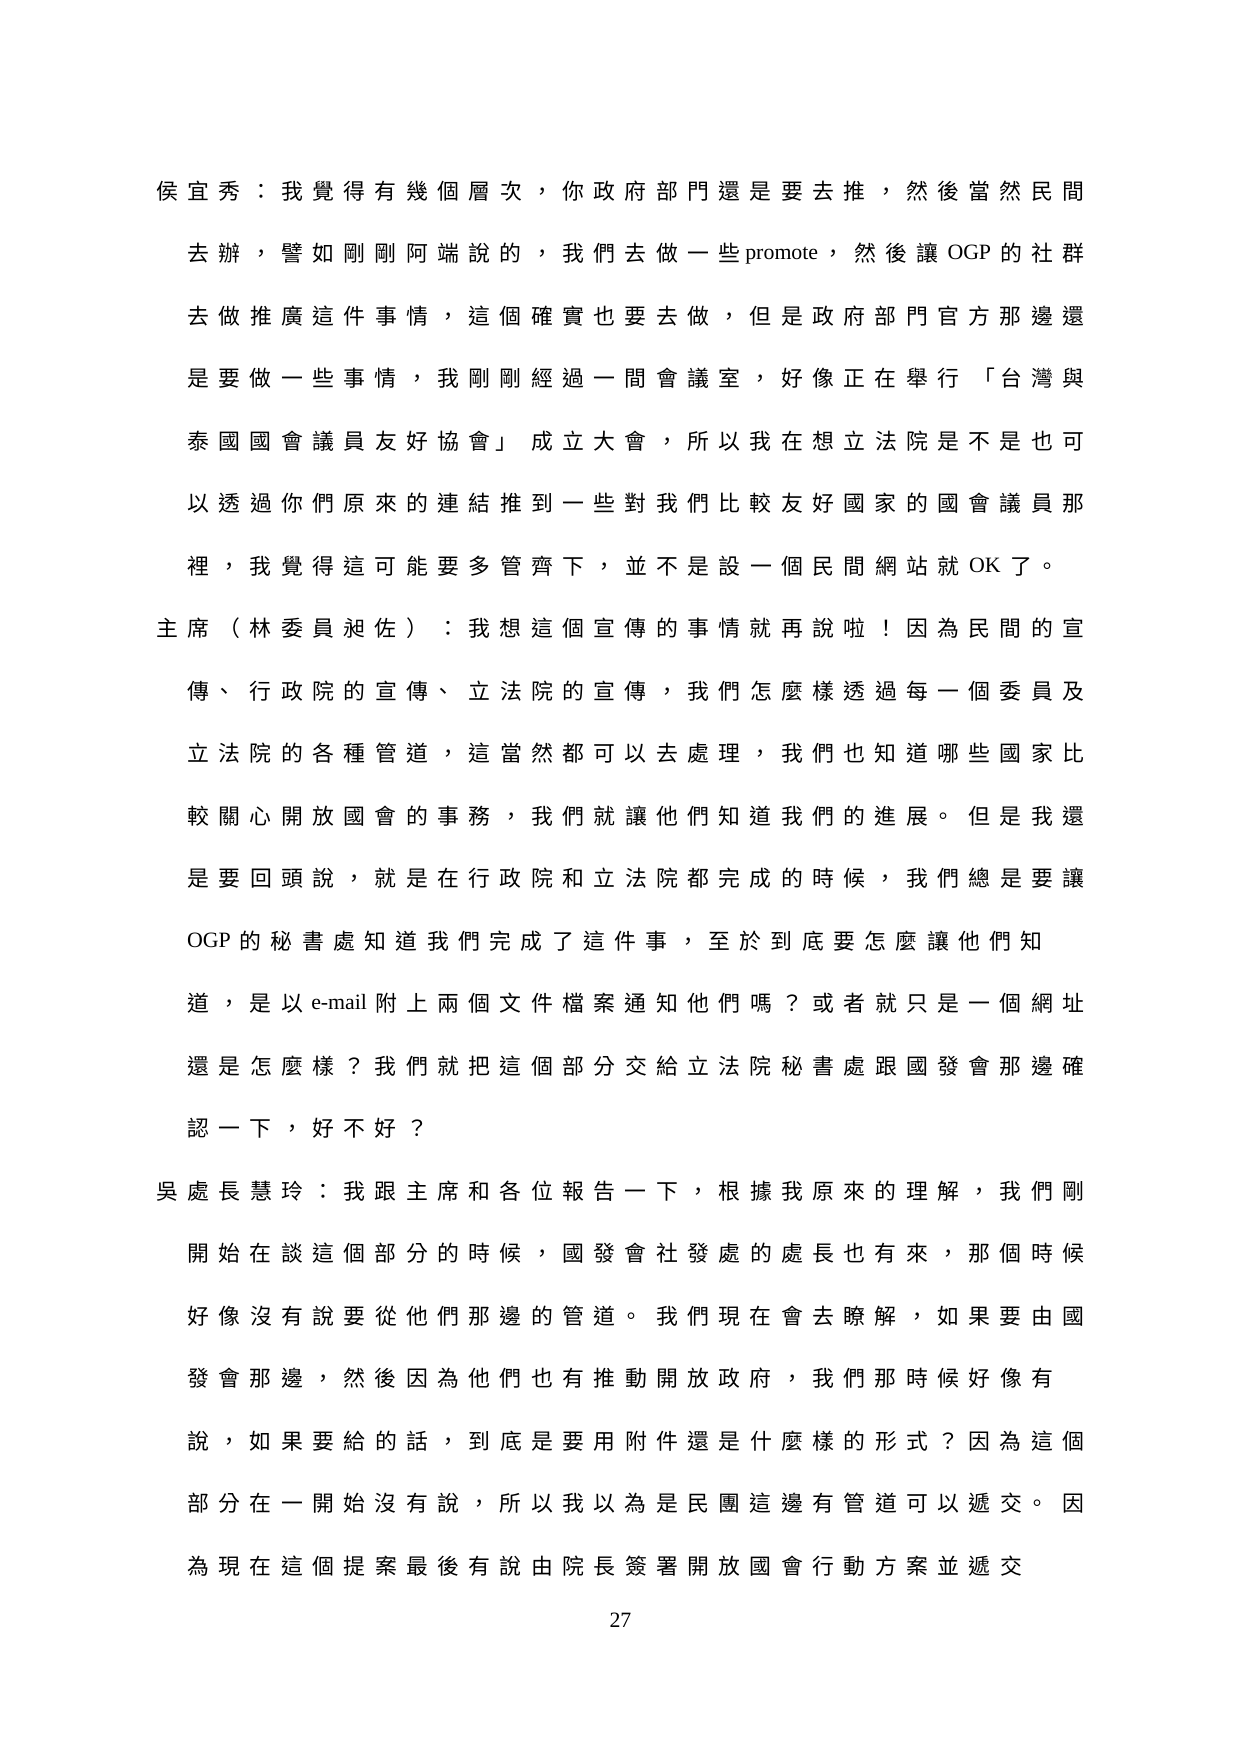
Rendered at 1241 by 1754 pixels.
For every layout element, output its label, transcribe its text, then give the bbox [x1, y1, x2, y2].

text 吳處長慧玲：我跟主席和各位報告一下，根據我原來的理解，我們剛開始在談這個部分的時候，國發會社發處的處長也有來，那個時候好像沒有說要從他們那邊的管道。我們現在會去瞭解，如果要由國發會那邊，然後因為他們也有推動開放政府，我們那時候好像有說，如果要給的話，到底是要用附件還是什麼樣的形式？因為這個部分在一開始沒有說，所以我以為是民團這邊有管道可以遞交。因為現在這個提案最後有說由院長簽署開放國會行動方案並遞交 [151, 1158, 1089, 1596]
text 侯宜秀：我覺得有幾個層次，你政府部門還是要去推，然後當然民間去辦，譬如剛剛阿端說的，我們去做一些promote，然後讓OGP的社群去做推廣這件事情，這個確實也要去做，但是政府部門官方那邊還是要做一些事情，我剛剛經過一間會議室，好像正在舉行「台灣與泰國國會議員友好協會」成立大會，所以我在想立法院是不是也可以透過你們原來的連結推到一些對我們比較友好國家的國會議員那裡，我覺得這可能要多管齊下，並不是設一個民間網站就OK了。 [151, 158, 1089, 596]
text 主席（林委員昶佐）：我想這個宣傳的事情就再說啦！因為民間的宣傳、行政院的宣傳、立法院的宣傳，我們怎麼樣透過每一個委員及立法院的各種管道，這當然都可以去處理，我們也知道哪些國家比較關心開放國會的事務，我們就讓他們知道我們的進展。但是我還是要回頭說，就是在行政院和立法院都完成的時候，我們總是要讓OGP的秘書處知道我們完成了這件事，至於到底要怎麼讓他們知道，是以e-mail附上兩個文件檔案通知他們嗎？或者就只是一個網址還是怎麼樣？我們就把這個部分交給立法院秘書處跟國發會那邊確認一下，好不好？ [151, 596, 1089, 1158]
